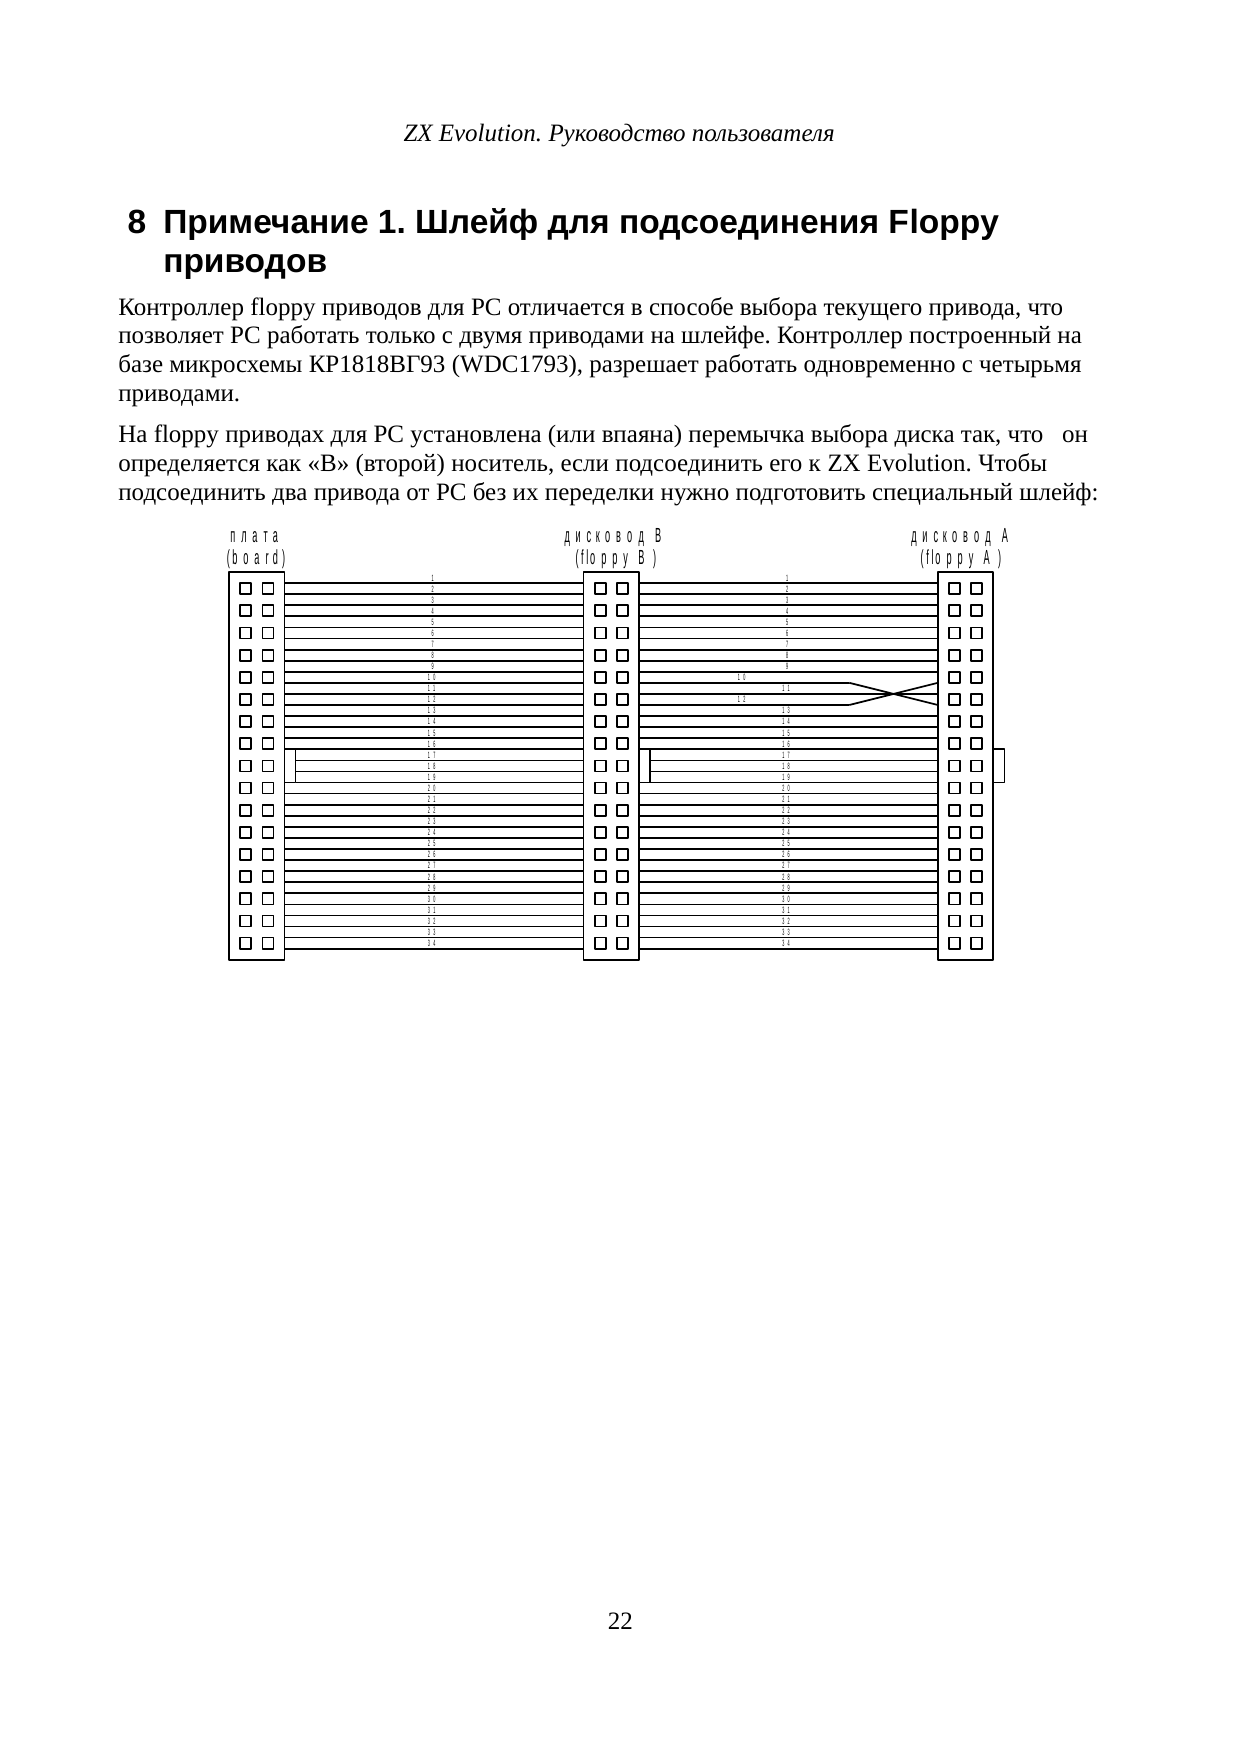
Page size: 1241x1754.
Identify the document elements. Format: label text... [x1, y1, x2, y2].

subtitle Примечание 1. Шлейф для подсоединения Floppy приводов [118, 202, 1122, 279]
text Контроллер floppy приводов для PC отличается в способе выбора текущего привода, что позволяет PC работать только с двумя приводами на шлейфе. Контроллер построенный на базе микросхемы КР1818ВГ93 (WDC1793), разрешает работать одновременно с четырьмя приводами. [118, 292, 1122, 407]
text На floppy приводах для PC установлена (или впаяна) перемычка выбора диска так, что он определяется как «B» (второй) носитель, если подсоединить его к ZX Evolution. Чтобы подсоединить два привода от PC без их переделки нужно подготовить специальный шлейф: [118, 419, 1122, 506]
